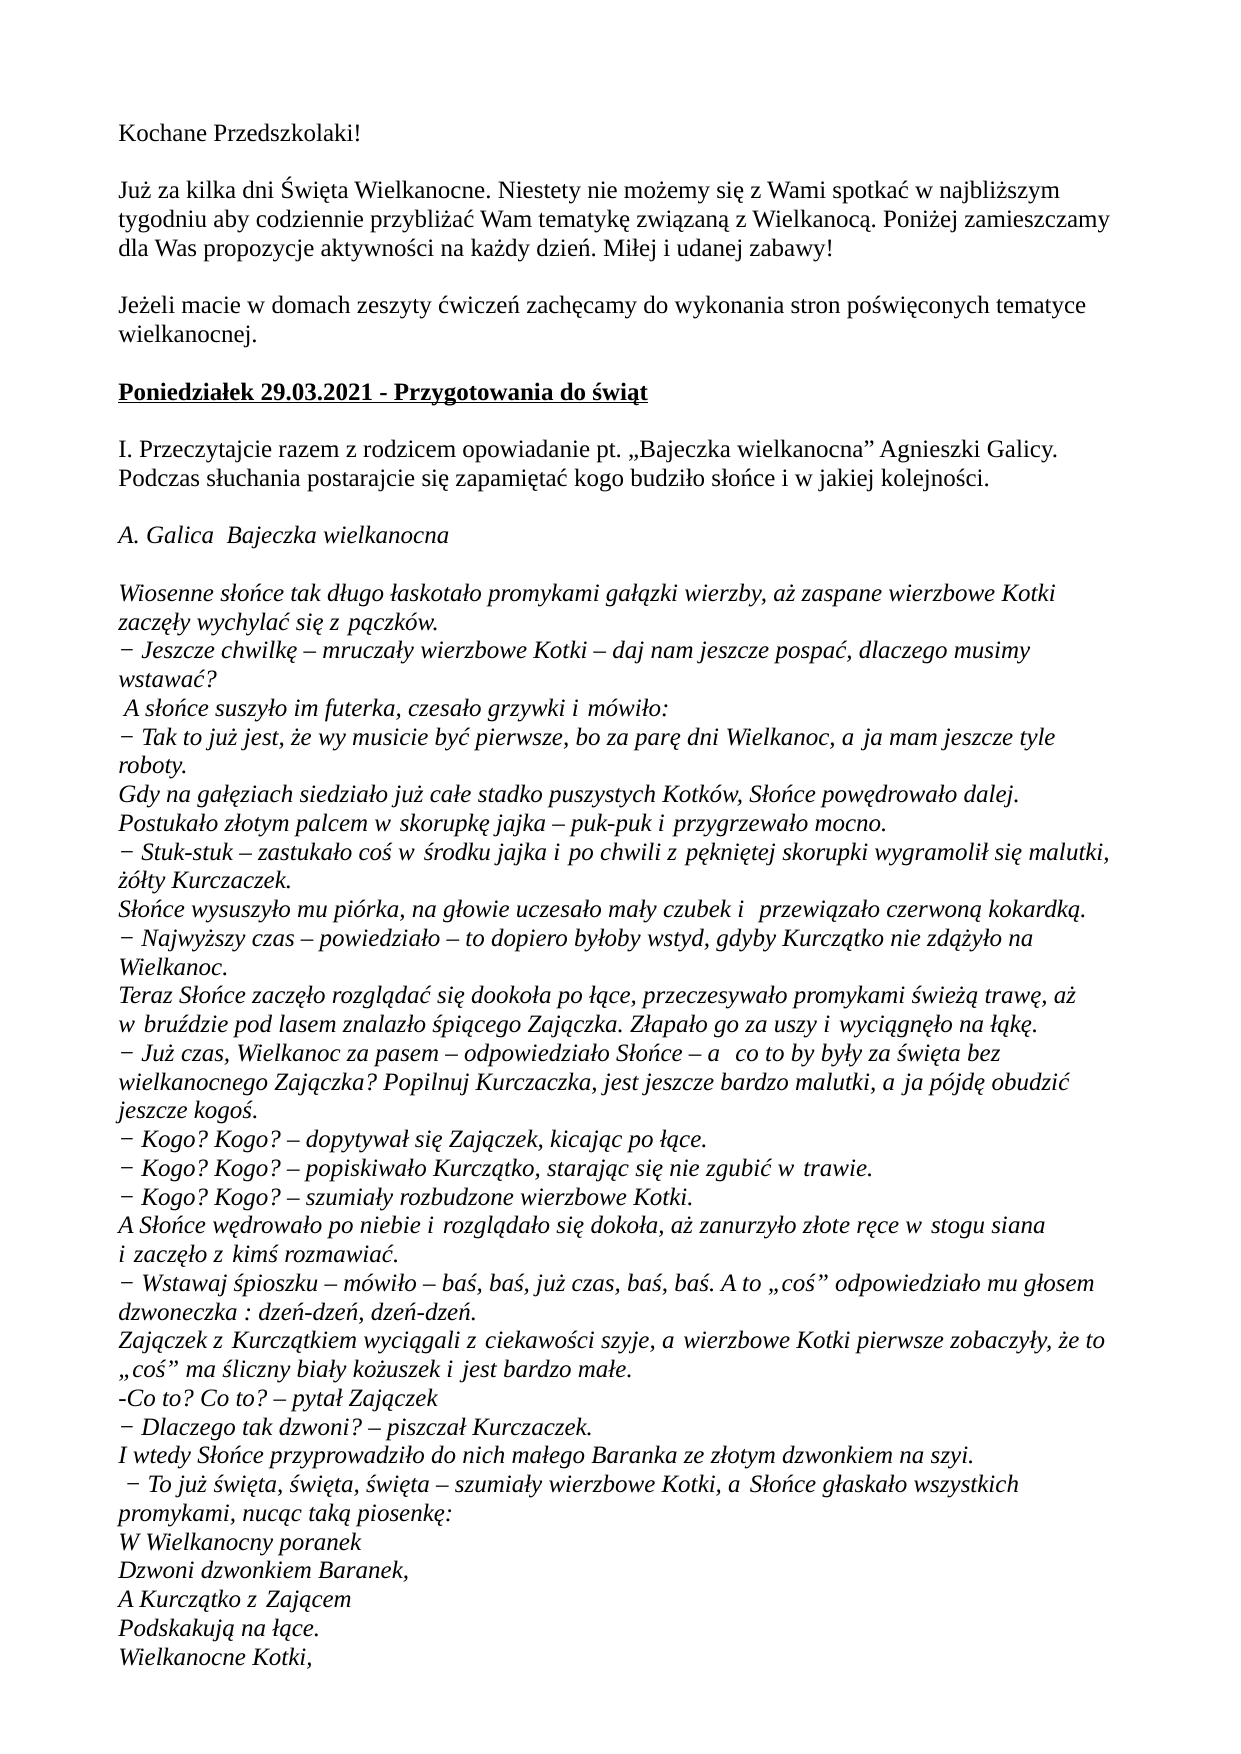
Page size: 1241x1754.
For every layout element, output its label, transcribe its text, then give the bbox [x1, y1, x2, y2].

text Dzwoni dzwonkiem Baranek, [118, 1556, 1122, 1584]
text − Kogo? Kogo? – dopytywał się Zajączek, kicając po łące. [118, 1124, 1122, 1153]
text − Kogo? Kogo? – szumiały rozbudzone wierzbowe Kotki. [118, 1182, 1122, 1211]
text Poniedziałek 29.03.2021 - Przygotowania do świąt [118, 377, 1122, 406]
text − Już czas, Wielkanoc za pasem – odpowiedziało Słońce – a co to by były za święta bez wielkanocnego Zajączka? Popilnuj Kurczaczka, jest jeszcze bardzo malutki, a ja pójdę obudzić jeszcze kogoś. [118, 1038, 1122, 1124]
text Już za kilka dni Święta Wielkanocne. Niestety nie możemy się z Wami spotkać w najbliższym tygodniu aby codziennie przybliżać Wam tematykę związaną z Wielkanocą. Poniżej zamieszczamy dla Was propozycje aktywności na każdy dzień. Miłej i udanej zabawy! [118, 176, 1122, 262]
text − Najwyższy czas – powiedziało – to dopiero byłoby wstyd, gdyby Kurczątko nie zdążyło na Wielkanoc. [118, 923, 1122, 981]
text − Kogo? Kogo? – popiskiwało Kurczątko, starając się nie zgubić w trawie. [118, 1153, 1122, 1182]
text A. Galica Bajeczka wielkanocna [118, 521, 1122, 549]
text − Tak to już jest, że wy musicie być pierwsze, bo za parę dni Wielkanoc, a ja mam jeszcze tyle roboty. [118, 722, 1122, 779]
text Podskakują na łące. [118, 1613, 1122, 1642]
text Teraz Słońce zaczęło rozglądać się dookoła po łące, przeczesywało promykami świeżą trawę, aż w bruździe pod lasem znalazło śpiącego Zajączka. Złapało go za uszy i wyciągnęło na łąkę. [118, 981, 1122, 1038]
text A Kurczątko z Zającem [118, 1584, 1122, 1613]
text A słońce suszyło im futerka, czesało grzywki i mówiło: [118, 693, 1122, 722]
text Jeżeli macie w domach zeszyty ćwiczeń zachęcamy do wykonania stron poświęconych tematyce wielkanocnej. [118, 291, 1122, 348]
text W Wielkanocny poranek [118, 1527, 1122, 1556]
text I wtedy Słońce przyprowadziło do nich małego Baranka ze złotym dzwonkiem na szyi. [118, 1441, 1122, 1469]
text -Co to? Co to? – pytał Zajączek [118, 1383, 1122, 1412]
text A Słońce wędrowało po niebie i rozglądało się dokoła, aż zanurzyło złote ręce w stogu siana i zaczęło z kimś rozmawiać. [118, 1211, 1122, 1268]
text Gdy na gałęziach siedziało już całe stadko puszystych Kotków, Słońce powędrowało dalej. Postukało złotym palcem w skorupkę jajka – puk-puk i przygrzewało mocno. [118, 779, 1122, 837]
text − Dlaczego tak dzwoni? – piszczał Kurczaczek. [118, 1412, 1122, 1441]
text Zajączek z Kurczątkiem wyciągali z ciekawości szyje, a wierzbowe Kotki pierwsze zobaczyły, że to „coś” ma śliczny biały kożuszek i jest bardzo małe. [118, 1326, 1122, 1383]
text Wiosenne słońce tak długo łaskotało promykami gałązki wierzby, aż zaspane wierzbowe Kotki zaczęły wychylać się z pączków. [118, 578, 1122, 636]
text − To już święta, święta, święta – szumiały wierzbowe Kotki, a Słońce głaskało wszystkich promykami, nucąc taką piosenkę: [118, 1469, 1122, 1527]
text I. Przeczytajcie razem z rodzicem opowiadanie pt. „Bajeczka wielkanocna” Agnieszki Galicy. [118, 434, 1122, 463]
text Kochane Przedszkolaki! [118, 118, 1122, 147]
text Słońce wysuszyło mu piórka, na głowie uczesało mały czubek i przewiązało czerwoną kokardką. [118, 894, 1122, 923]
text − Wstawaj śpioszku – mówiło – baś, baś, już czas, baś, baś. A to „coś” odpowiedziało mu głosem dzwoneczka : dzeń-dzeń, dzeń-dzeń. [118, 1268, 1122, 1326]
text − Stuk-stuk – zastukało coś w środku jajka i po chwili z pękniętej skorupki wygramolił się malutki, żółty Kurczaczek. [118, 837, 1122, 894]
text Wielkanocne Kotki, [118, 1642, 1122, 1671]
text Podczas słuchania postarajcie się zapamiętać kogo budziło słońce i w jakiej kolejności. [118, 463, 1122, 492]
text − Jeszcze chwilkę – mruczały wierzbowe Kotki – daj nam jeszcze pospać, dlaczego musimy wstawać? [118, 636, 1122, 693]
